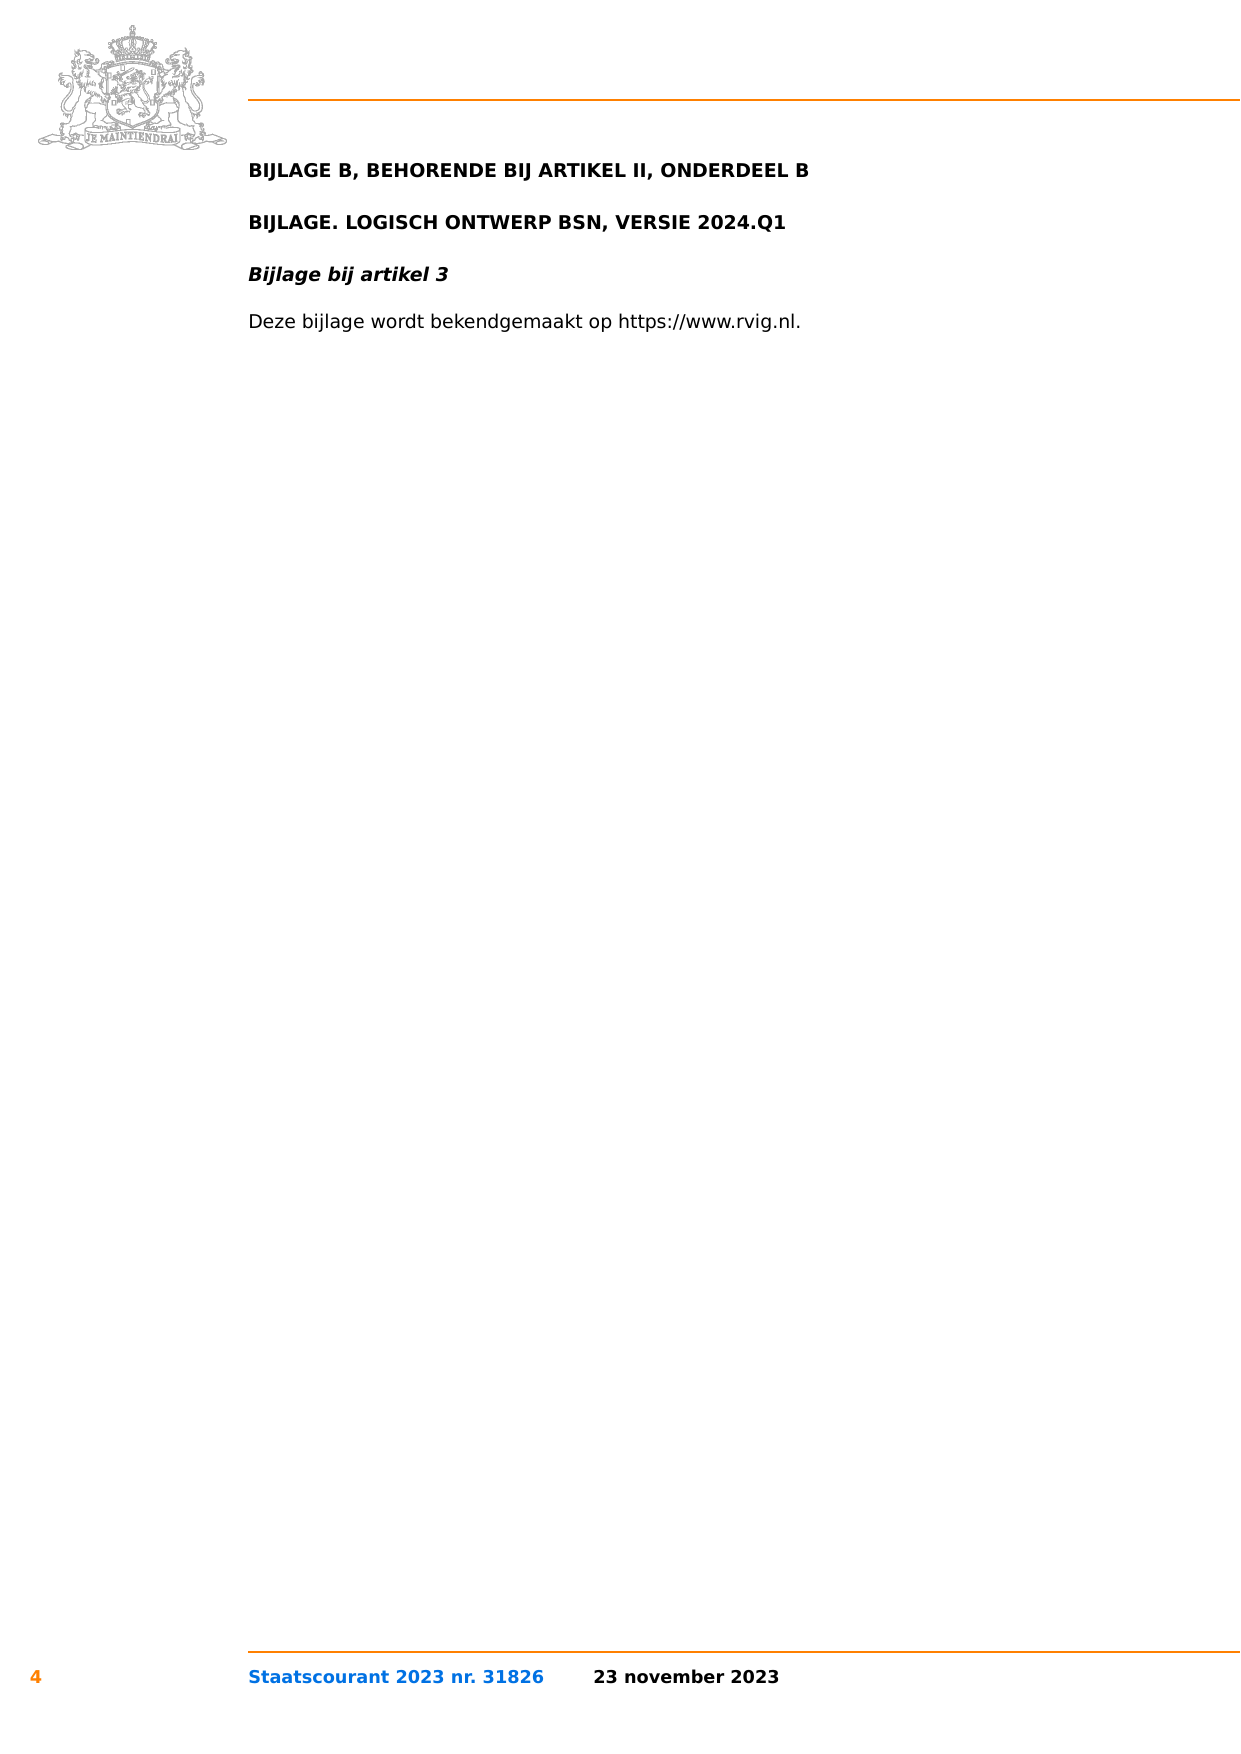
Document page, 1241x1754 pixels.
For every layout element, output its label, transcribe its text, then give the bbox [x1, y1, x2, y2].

subtitle BIJLAGE. LOGISCH ONTWERP BSN, VERSIE 2024.Q1 [248, 212, 1163, 234]
text Deze bijlage wordt bekendgemaakt op https://www.rvig.nl. [248, 311, 1163, 333]
subtitle Bijlage bij artikel 3 [248, 264, 1163, 286]
picture [38, 25, 227, 150]
subtitle BIJLAGE B, BEHORENDE BIJ ARTIKEL II, ONDERDEEL B [248, 160, 1163, 182]
